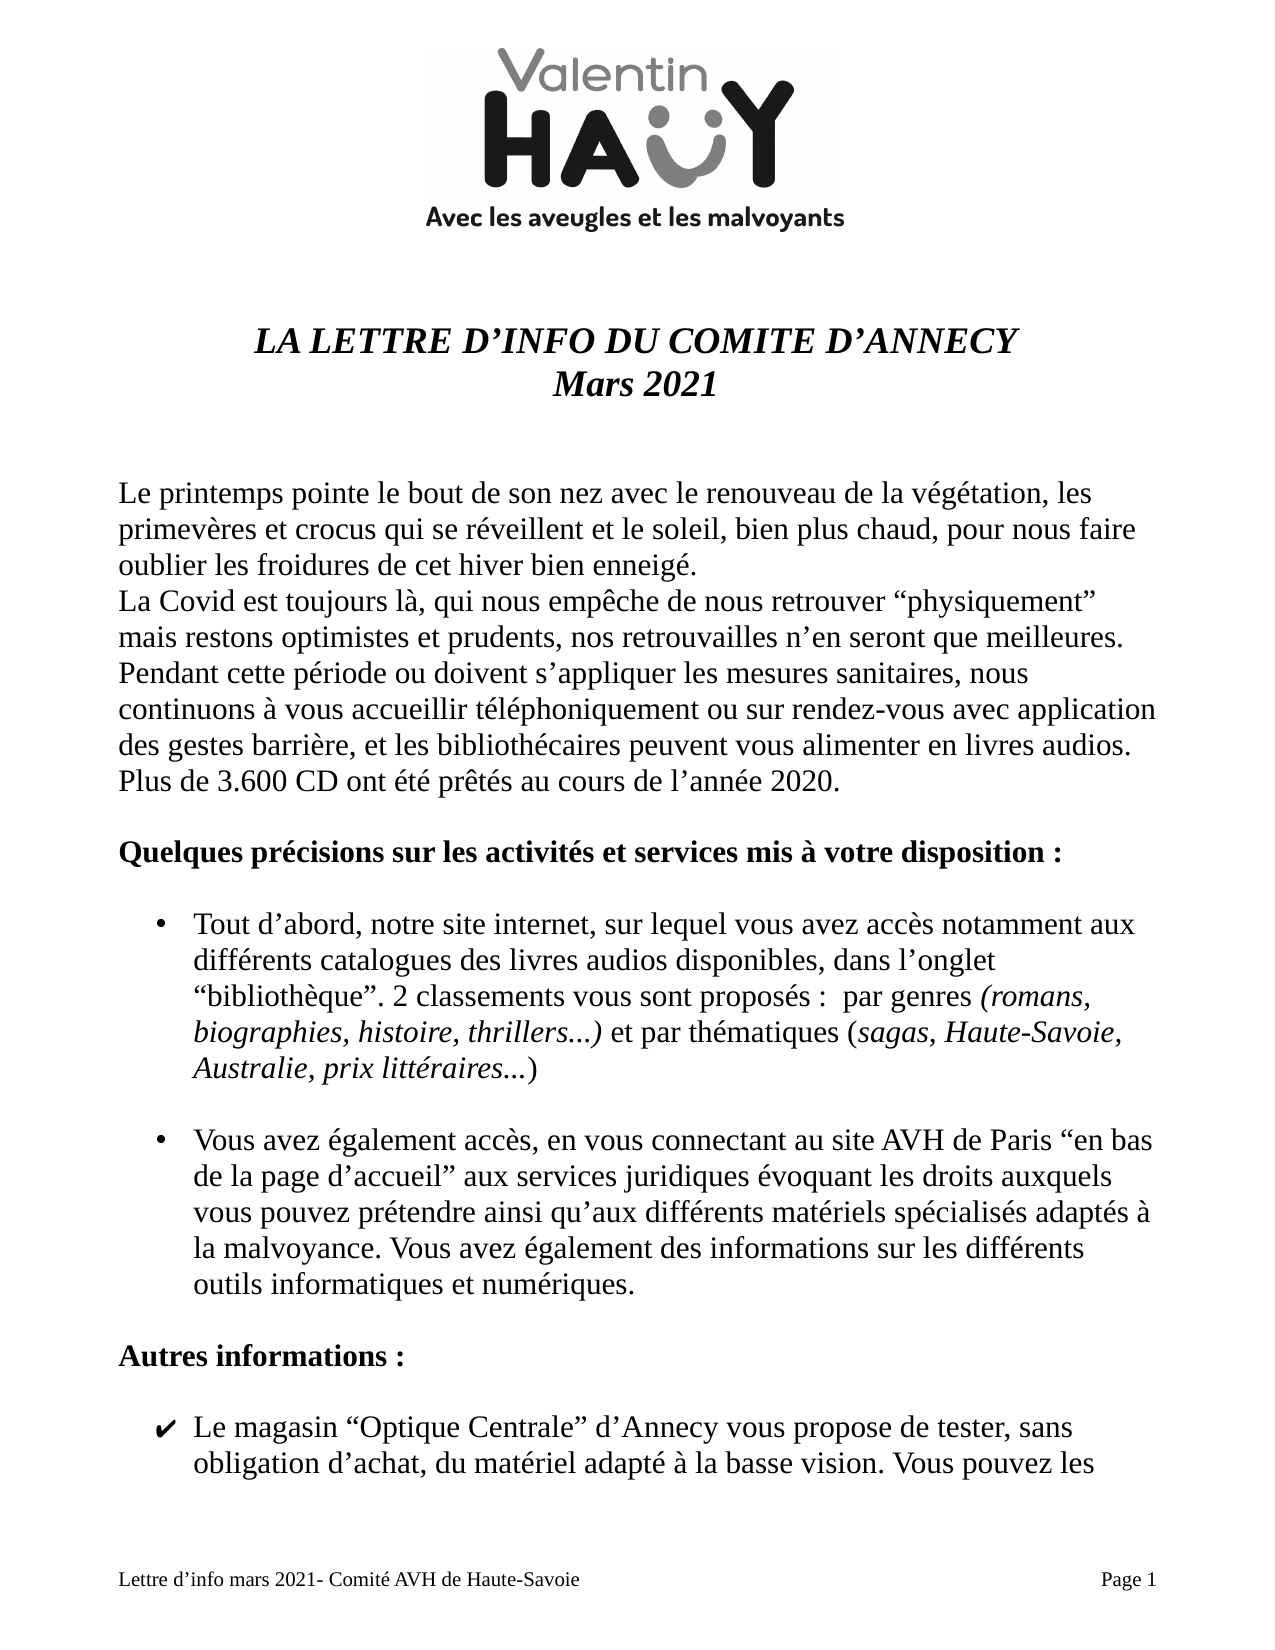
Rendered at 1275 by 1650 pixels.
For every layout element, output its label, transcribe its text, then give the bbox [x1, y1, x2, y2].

text Mars 2021 [118, 362, 1157, 405]
list Tout d’abord, notre site internet, sur lequel vous avez accès notamment aux différents catalogues des livres audios disponibles, dans l’onglet “bibliothèque”. 2 classements vous sont proposés : par genres (romans, biographies, histoire, thrillers...) et par thématiques (sagas, Haute-Savoie, Australie, prix littéraires...) [156, 906, 1157, 1085]
text La Covid est toujours là, qui nous empêche de nous retrouver “physiquement” mais restons optimistes et prudents, nos retrouvailles n’en seront que meilleures. [118, 582, 1157, 654]
text Le printemps pointe le bout de son nez avec le renouveau de la végétation, les primevères et crocus qui se réveillent et le soleil, bien plus chaud, pour nous faire oublier les froidures de cet hiver bien enneigé. [118, 474, 1157, 582]
text LA LETTRE D’INFO DU COMITE D’ANNECY [118, 318, 1157, 362]
text Autres informations : [118, 1337, 1157, 1373]
text Pendant cette période ou doivent s’appliquer les mesures sanitaires, nous continuons à vous accueillir téléphoniquement ou sur rendez-vous avec application des gestes barrière, et les bibliothécaires peuvent vous alimenter en livres audios. Plus de 3.600 CD ont été prêtés au cours de l’année 2020. [118, 654, 1157, 798]
text Quelques précisions sur les activités et services mis à votre disposition : [118, 834, 1157, 869]
list Vous avez également accès, en vous connectant au site AVH de Paris “en bas de la page d’accueil” aux services juridiques évoquant les droits auxquels vous pouvez prétendre ainsi qu’aux différents matériels spécialisés adaptés à la malvoyance. Vous avez également des informations sur les différents outils informatiques et numériques. [156, 1121, 1157, 1301]
picture [426, 48, 844, 232]
list Le magasin “Optique Centrale” d’Annecy vous propose de tester, sans obligation d’achat, du matériel adapté à la basse vision. Vous pouvez les [156, 1409, 1157, 1481]
